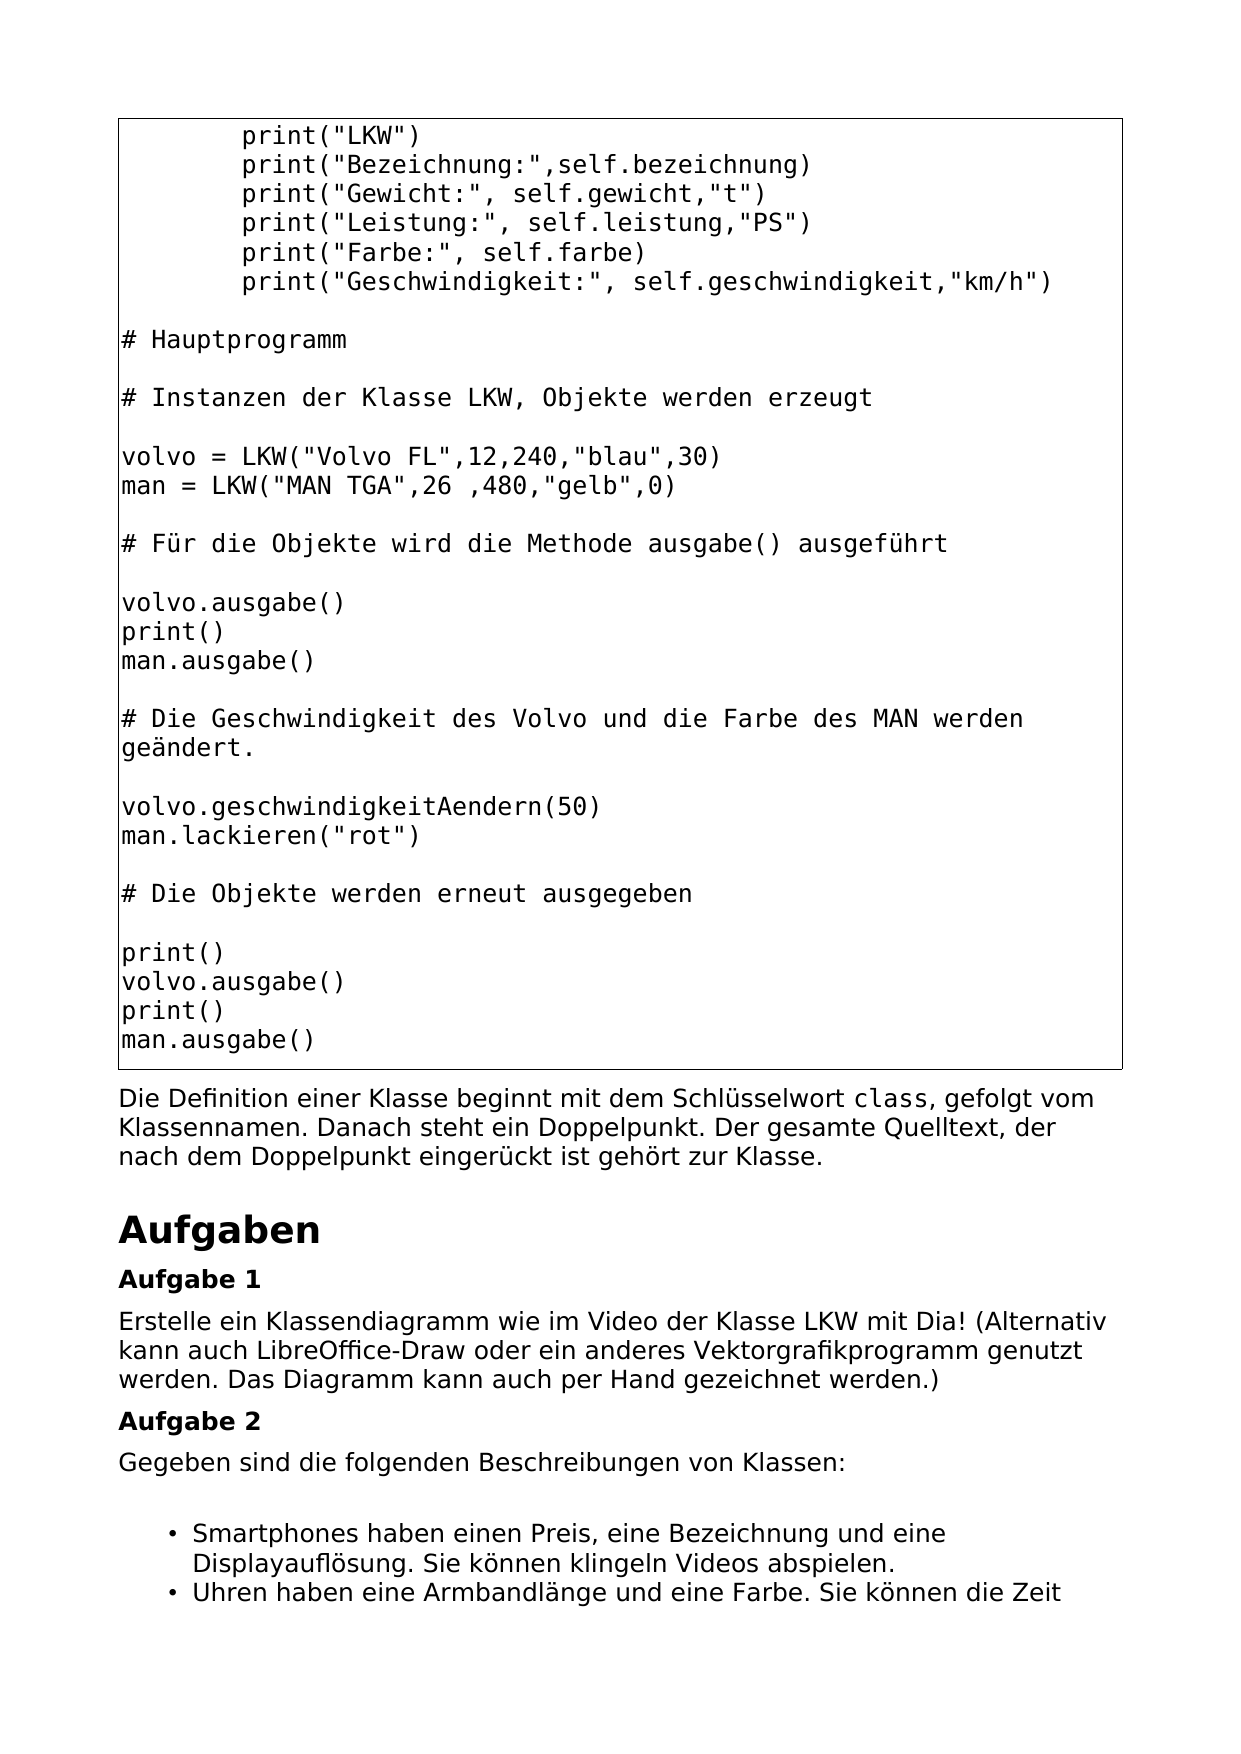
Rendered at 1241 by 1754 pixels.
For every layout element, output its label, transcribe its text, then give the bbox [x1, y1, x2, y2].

table_header print("LKW") print("Bezeichnung:",self.bezeichnung) print("Gewicht:", self.gewicht,"t") print("Leistung:", self.leistung,"PS") print("Farbe:", self.farbe) print("Geschwindigkeit:", self.geschwindigkeit,"km/h") # Hauptprogramm # Instanzen der Klasse LKW, Objekte werden erzeugt volvo = LKW("Volvo FL",12,240,"blau",30) man = LKW("MAN TGA",26 ,480,"gelb",0) # Für die Objekte wird die Methode ausgabe() ausgeführt volvo.ausgabe() print() man.ausgabe() # Die Geschwindigkeit des Volvo und die Farbe des MAN werden geändert. volvo.geschwindigkeitAendern(50) man.lackieren("rot") # Die Objekte werden erneut ausgegeben print() volvo.ausgabe() print() man.ausgabe() [119, 119, 1122, 1069]
text Die Definition einer Klasse beginnt mit dem Schlüsselwort class, gefolgt vom Klassennamen. Danach steht ein Doppelpunkt. Der gesamte Quelltext, der nach dem Doppelpunkt eingerückt ist gehört zur Klasse. [118, 1084, 1122, 1172]
text Erstelle ein Klassendiagramm wie im Video der Klasse LKW mit Dia! (Alternativ kann auch LibreOffice-Draw oder ein anderes Vektorgrafikprogramm genutzt werden. Das Diagramm kann auch per Hand gezeichnet werden.) [118, 1307, 1122, 1394]
text Aufgabe 2 [118, 1407, 1122, 1436]
subtitle Aufgaben [118, 1209, 1122, 1253]
list Smartphones haben einen Preis, eine Bezeichnung und eine Displayauflösung. Sie können klingeln Videos abspielen. [177, 1520, 1122, 1578]
text Aufgabe 1 [118, 1265, 1122, 1294]
text Gegeben sind die folgenden Beschreibungen von Klassen: [118, 1448, 1122, 1478]
list Uhren haben eine Armbandlänge und eine Farbe. Sie können die Zeit [177, 1578, 1122, 1607]
